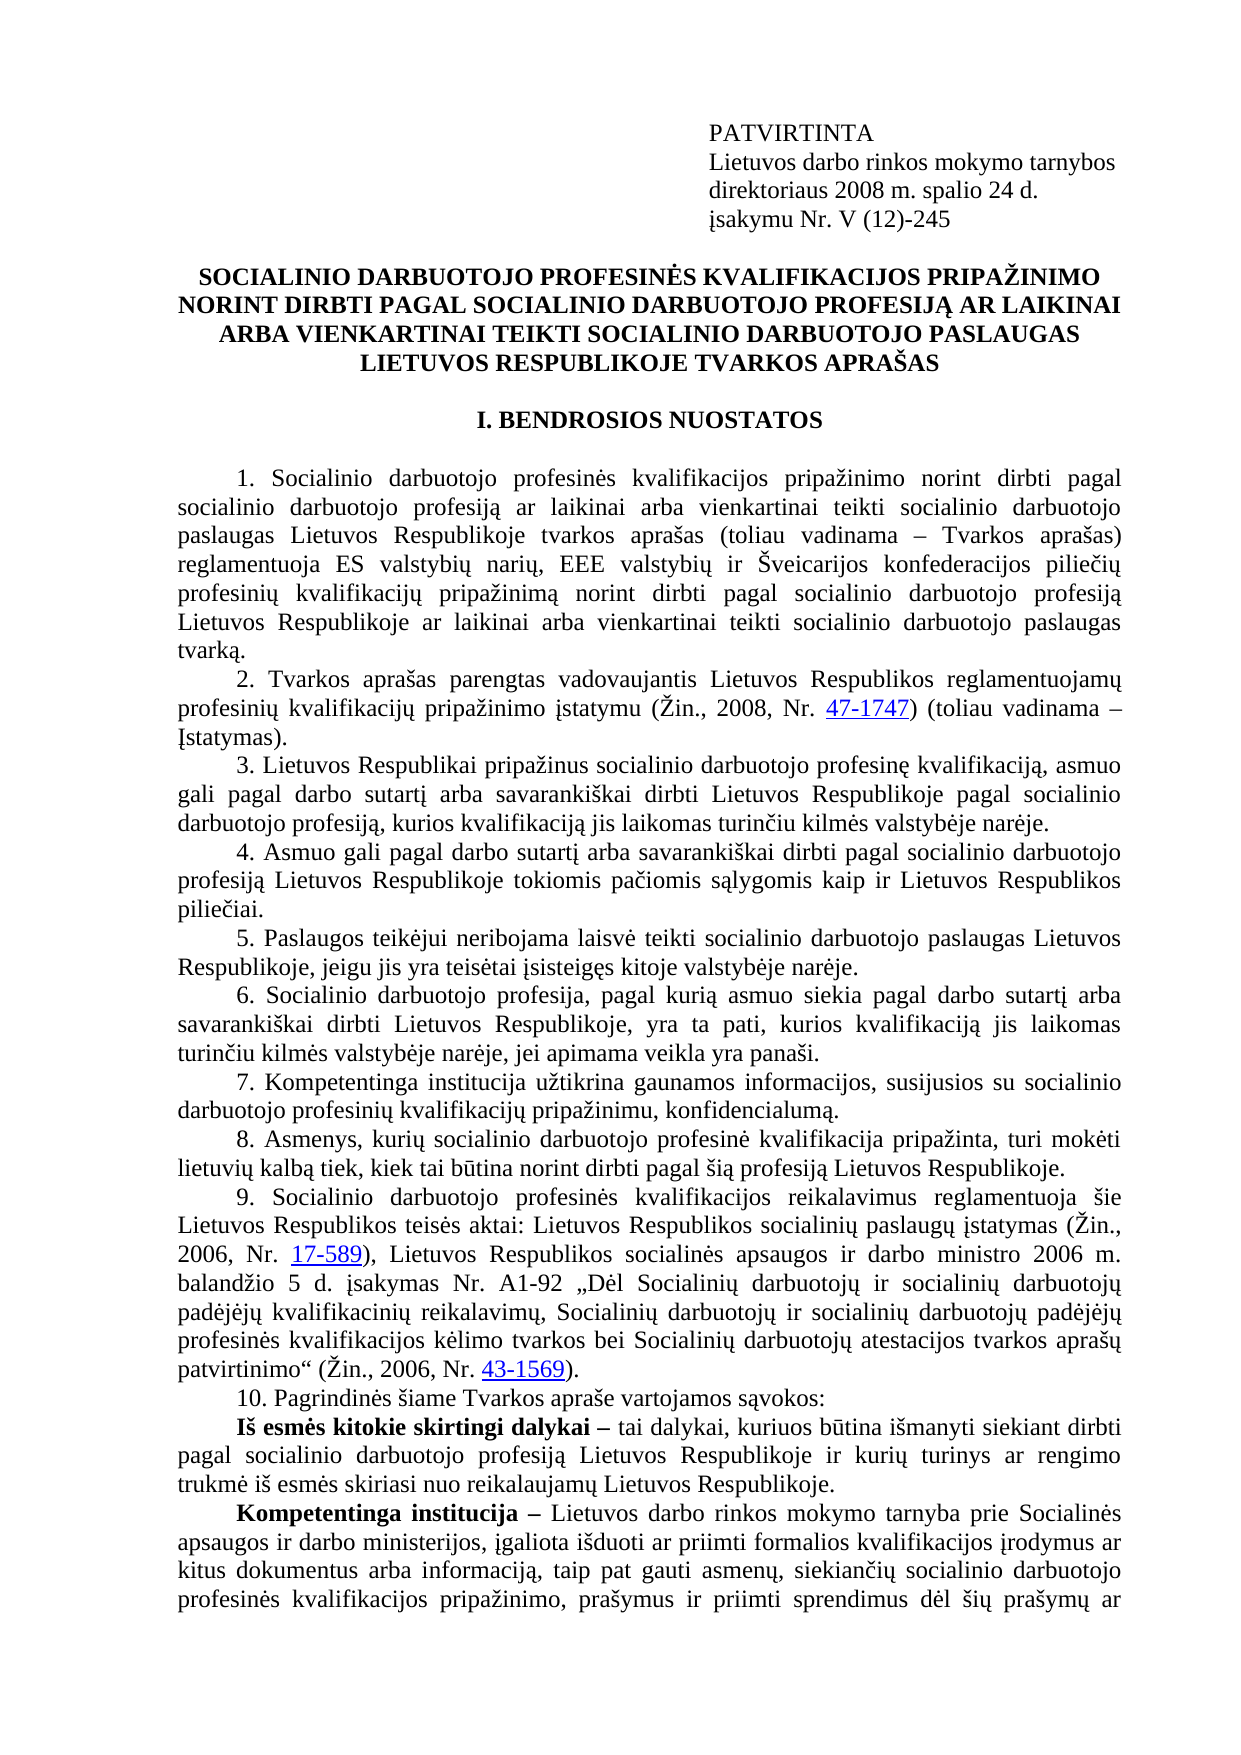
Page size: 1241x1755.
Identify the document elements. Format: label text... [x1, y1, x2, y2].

text 1. Socialinio darbuotojo profesinės kvalifikacijos pripažinimo norint dirbti pagal socialinio darbuotojo profesiją ar laikinai arba vienkartinai teikti socialinio darbuotojo paslaugas Lietuvos Respublikoje tvarkos aprašas (toliau vadinama – Tvarkos aprašas) reglamentuoja ES valstybių narių, EEE valstybių ir Šveicarijos konfederacijos piliečių profesinių kvalifikacijų pripažinimą norint dirbti pagal socialinio darbuotojo profesiją Lietuvos Respublikoje ar laikinai arba vienkartinai teikti socialinio darbuotojo paslaugas tvarką. [177, 463, 1122, 664]
text 9. Socialinio darbuotojo profesinės kvalifikacijos reikalavimus reglamentuoja šie Lietuvos Respublikos teisės aktai: Lietuvos Respublikos socialinių paslaugų įstatymas (Žin., 2006, Nr. 17-589), Lietuvos Respublikos socialinės apsaugos ir darbo ministro 2006 m. balandžio 5 d. įsakymas Nr. A1-92 „Dėl Socialinių darbuotojų ir socialinių darbuotojų padėjėjų kvalifikacinių reikalavimų, Socialinių darbuotojų ir socialinių darbuotojų padėjėjų profesinės kvalifikacijos kėlimo tvarkos bei Socialinių darbuotojų atestacijos tvarkos aprašų patvirtinimo“ (Žin., 2006, Nr. 43-1569). [177, 1182, 1122, 1383]
text 7. Kompetentinga institucija užtikrina gaunamos informacijos, susijusios su socialinio darbuotojo profesinių kvalifikacijų pripažinimu, konfidencialumą. [177, 1067, 1122, 1124]
text Kompetentinga institucija – Lietuvos darbo rinkos mokymo tarnyba prie Socialinės apsaugos ir darbo ministerijos, įgaliota išduoti ar priimti formalios kvalifikacijos įrodymus ar kitus dokumentus arba informaciją, taip pat gauti asmenų, siekiančių socialinio darbuotojo profesinės kvalifikacijos pripažinimo, prašymus ir priimti sprendimus dėl šių prašymų ar [177, 1498, 1122, 1613]
text PATVIRTINTA [177, 118, 1122, 147]
text 3. Lietuvos Respublikai pripažinus socialinio darbuotojo profesinę kvalifikaciją, asmuo gali pagal darbo sutartį arba savarankiškai dirbti Lietuvos Respublikoje pagal socialinio darbuotojo profesiją, kurios kvalifikaciją jis laikomas turinčiu kilmės valstybėje narėje. [177, 751, 1122, 837]
text direktoriaus 2008 m. spalio 24 d. [177, 176, 1122, 204]
text 4. Asmuo gali pagal darbo sutartį arba savarankiškai dirbti pagal socialinio darbuotojo profesiją Lietuvos Respublikoje tokiomis pačiomis sąlygomis kaip ir Lietuvos Respublikos piliečiai. [177, 837, 1122, 923]
text 8. Asmenys, kurių socialinio darbuotojo profesinė kvalifikacija pripažinta, turi mokėti lietuvių kalbą tiek, kiek tai būtina norint dirbti pagal šią profesiją Lietuvos Respublikoje. [177, 1124, 1122, 1182]
text 10. Pagrindinės šiame Tvarkos apraše vartojamos sąvokos: [177, 1383, 1122, 1412]
text įsakymu Nr. V (12)-245 [177, 204, 1122, 233]
text 6. Socialinio darbuotojo profesija, pagal kurią asmuo siekia pagal darbo sutartį arba savarankiškai dirbti Lietuvos Respublikoje, yra ta pati, kurios kvalifikaciją jis laikomas turinčiu kilmės valstybėje narėje, jei apimama veikla yra panaši. [177, 981, 1122, 1067]
text I. BENDROSIOS NUOSTATOS [177, 406, 1122, 434]
text Iš esmės kitokie skirtingi dalykai – tai dalykai, kuriuos būtina išmanyti siekiant dirbti pagal socialinio darbuotojo profesiją Lietuvos Respublikoje ir kurių turinys ar rengimo trukmė iš esmės skiriasi nuo reikalaujamų Lietuvos Respublikoje. [177, 1412, 1122, 1498]
text SOCIALINIO DARBUOTOJO PROFESINĖS KVALIFIKACIJOS PRIPAŽINIMO NORINT DIRBTI PAGAL SOCIALINIO DARBUOTOJO PROFESIJĄ AR LAIKINAI ARBA VIENKARTINAI TEIKTI SOCIALINIO DARBUOTOJO PASLAUGAS LIETUVOS RESPUBLIKOJE TVARKOS APRAŠAS [177, 262, 1122, 377]
text Lietuvos darbo rinkos mokymo tarnybos [177, 147, 1122, 176]
text 5. Paslaugos teikėjui neribojama laisvė teikti socialinio darbuotojo paslaugas Lietuvos Respublikoje, jeigu jis yra teisėtai įsisteigęs kitoje valstybėje narėje. [177, 923, 1122, 981]
text 2. Tvarkos aprašas parengtas vadovaujantis Lietuvos Respublikos reglamentuojamų profesinių kvalifikacijų pripažinimo įstatymu (Žin., 2008, Nr. 47-1747) (toliau vadinama – Įstatymas). [177, 664, 1122, 751]
